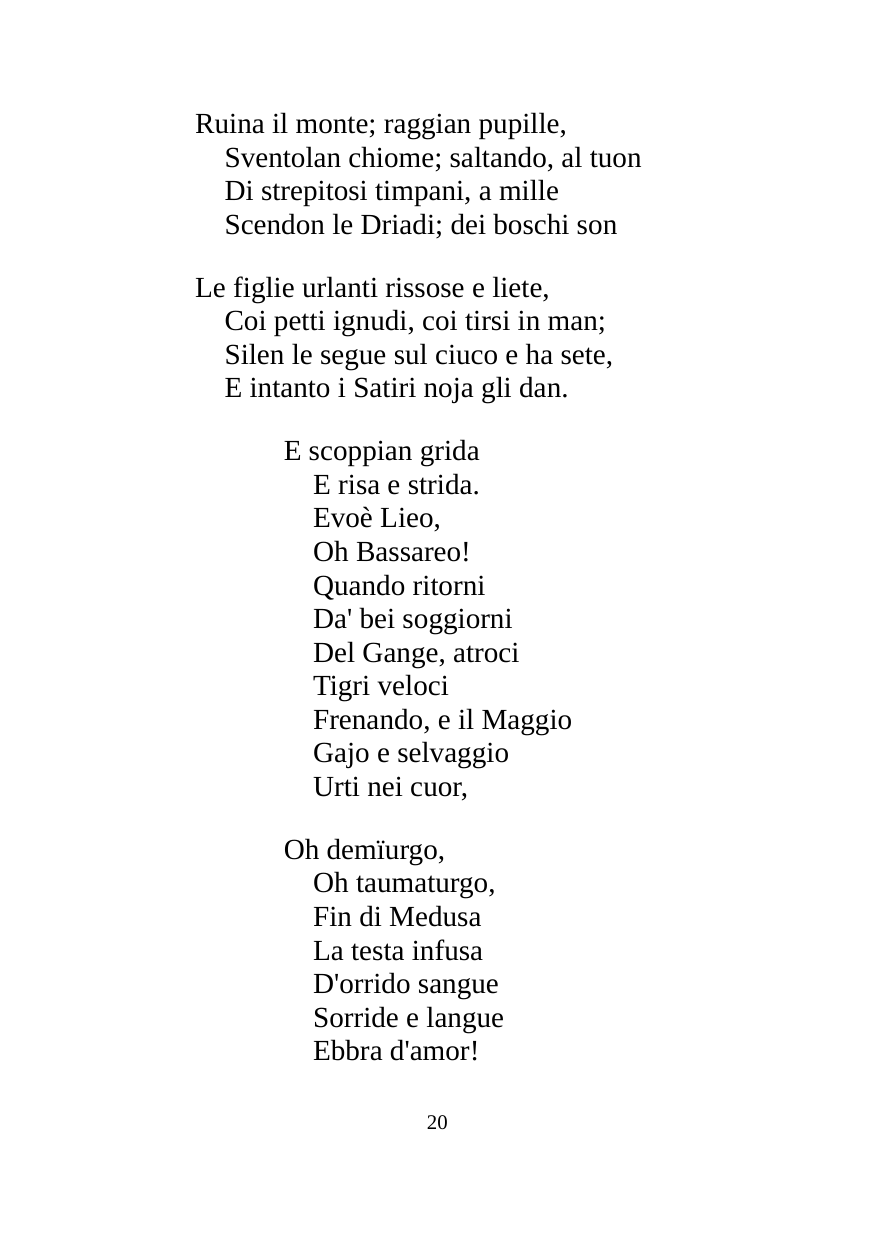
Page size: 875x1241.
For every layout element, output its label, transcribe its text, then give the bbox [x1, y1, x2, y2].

text Le figlie urlanti rissose e liete, Coi petti ignudi, coi tirsi in man; Silen le segue sul ciuco e ha sete, E intanto i Satiri noja gli dan. [195, 270, 768, 404]
text E scoppian grida E risa e strida. Evoè Lieo, Oh Bassareo! Quando ritorni Da' bei soggiorni Del Gange, atroci Tigri veloci Frenando, e il Maggio Gajo e selvaggio Urti nei cuor, [283, 433, 768, 802]
text Ruina il monte; raggian pupille, Sventolan chiome; saltando, al tuon Di strepitosi timpani, a mille Scendon le Driadi; dei boschi son [195, 106, 768, 240]
text Oh demïurgo, Oh taumaturgo, Fin di Medusa La testa infusa D'orrido sangue Sorride e langue Ebbra d'amor! [283, 832, 768, 1067]
